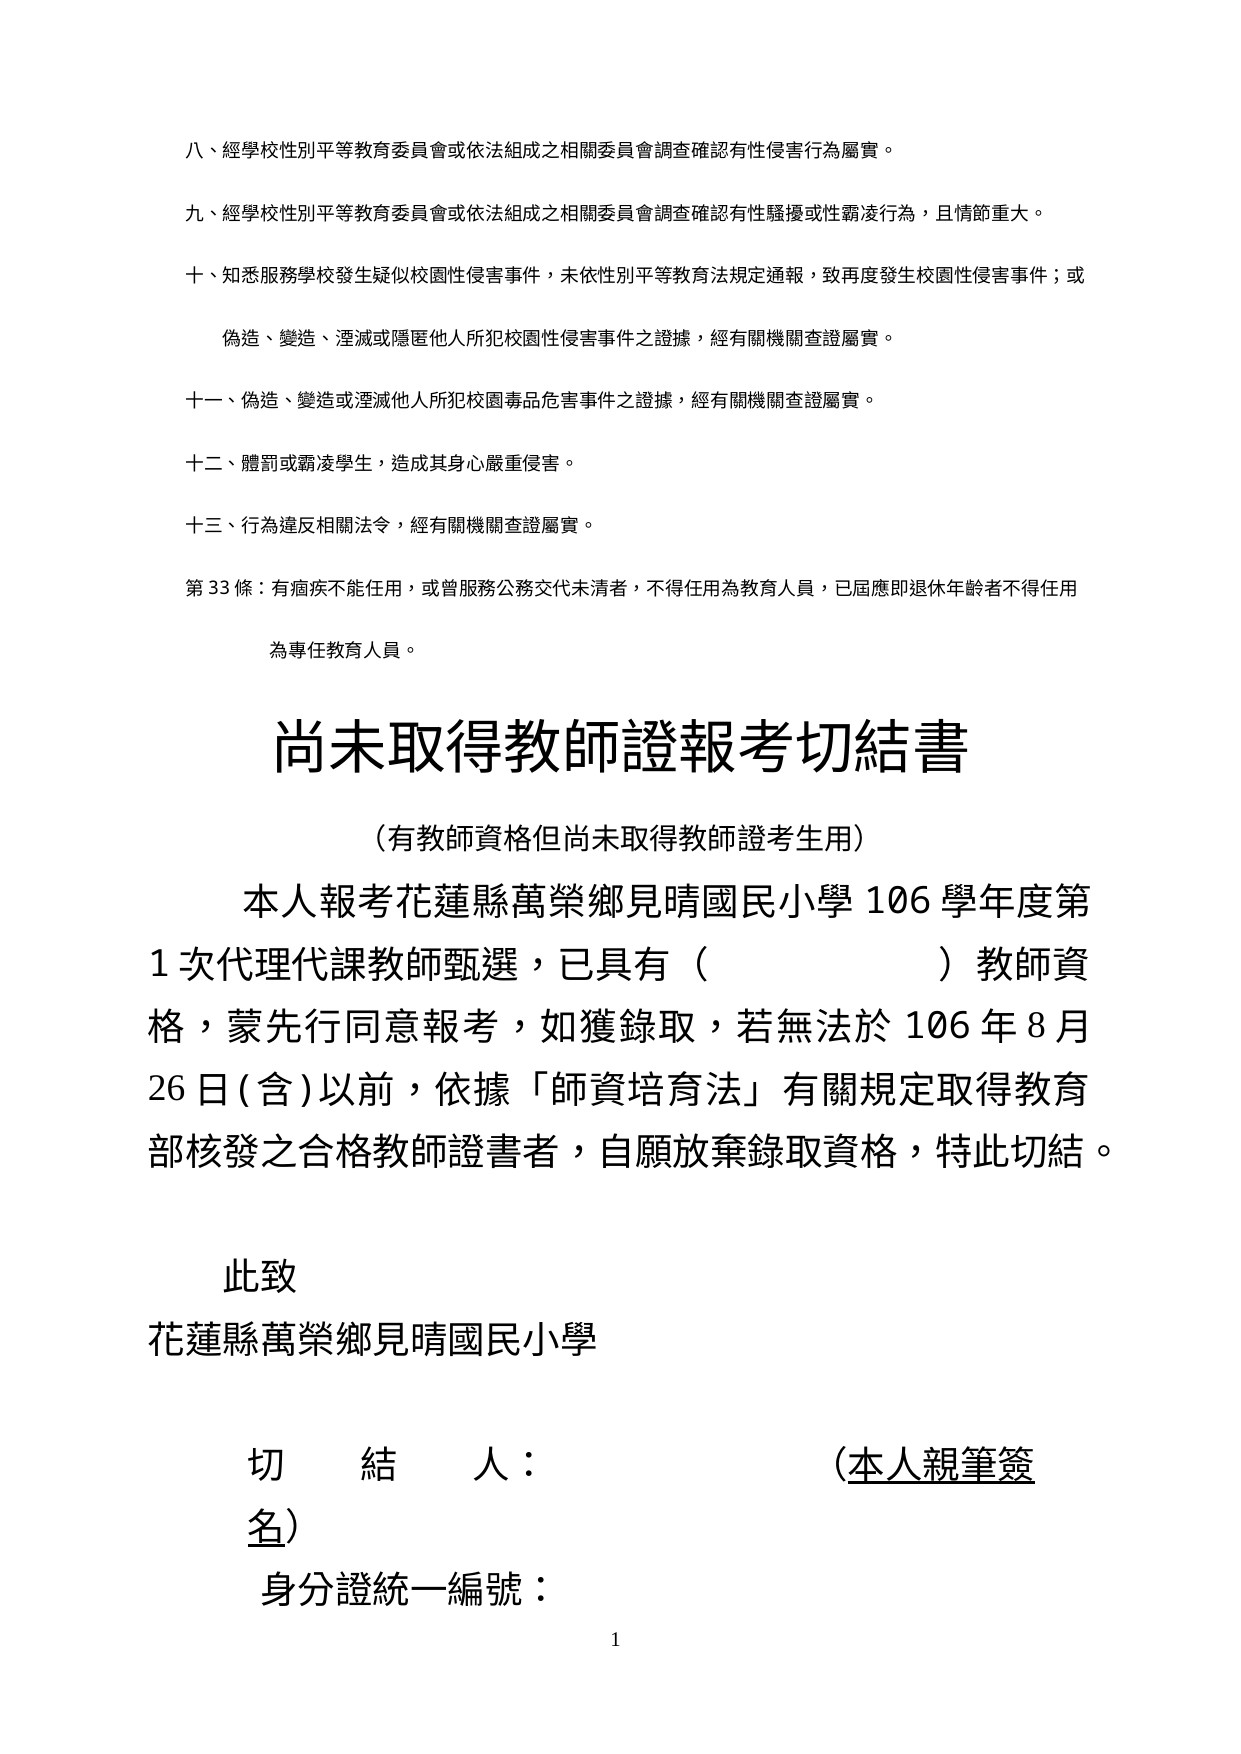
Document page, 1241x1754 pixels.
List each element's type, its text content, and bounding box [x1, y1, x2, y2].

text 尚未取得教師證報考切結書 [148, 670, 1092, 795]
text 切 結 人： （本人親筆簽名） [248, 1420, 1092, 1545]
text 十一、偽造、變造或湮滅他人所犯校園毒品危害事件之證據，經有關機關查證屬實。 [185, 358, 1092, 420]
text 花蓮縣萬榮鄉見晴國民小學 [148, 1295, 1092, 1358]
text 第33條：有痼疾不能任用，或曾服務公務交代未清者，不得任用為教育人員，已屆應即退休年齡者不得任用為專任教育人員。 [148, 545, 1092, 670]
text 十、知悉服務學校發生疑似校園性侵害事件，未依性別平等教育法規定通報，致再度發生校園性侵害事件；或偽造、變造、湮滅或隱匿他人所犯校園性侵害事件之證據，經有關機關查證屬實。 [185, 233, 1092, 358]
text （有教師資格但尚未取得教師證考生用） [148, 795, 1092, 858]
text 八、經學校性別平等教育委員會或依法組成之相關委員會調查確認有性侵害行為屬實。 [185, 108, 1092, 170]
text 九、經學校性別平等教育委員會或依法組成之相關委員會調查確認有性騷擾或性霸凌行為，且情節重大。 [185, 170, 1092, 233]
text 十三、行為違反相關法令，經有關機關查證屬實。 [185, 483, 1092, 545]
text 十二、體罰或霸凌學生，造成其身心嚴重侵害。 [185, 420, 1092, 483]
text 此致 [148, 1233, 1092, 1295]
text 身分證統一編號： [148, 1545, 1092, 1608]
text 本人報考花蓮縣萬榮鄉見晴國民小學106學年度第1次代理代課教師甄選，已具有（ ）教師資格，蒙先行同意報考，如獲錄取，若無法於106年8月26日(含)以前，依據「師資培育法」有關規定取得教育部核發之合格教師證書者，自願放棄錄取資格，特此切結。 [148, 858, 1092, 1170]
